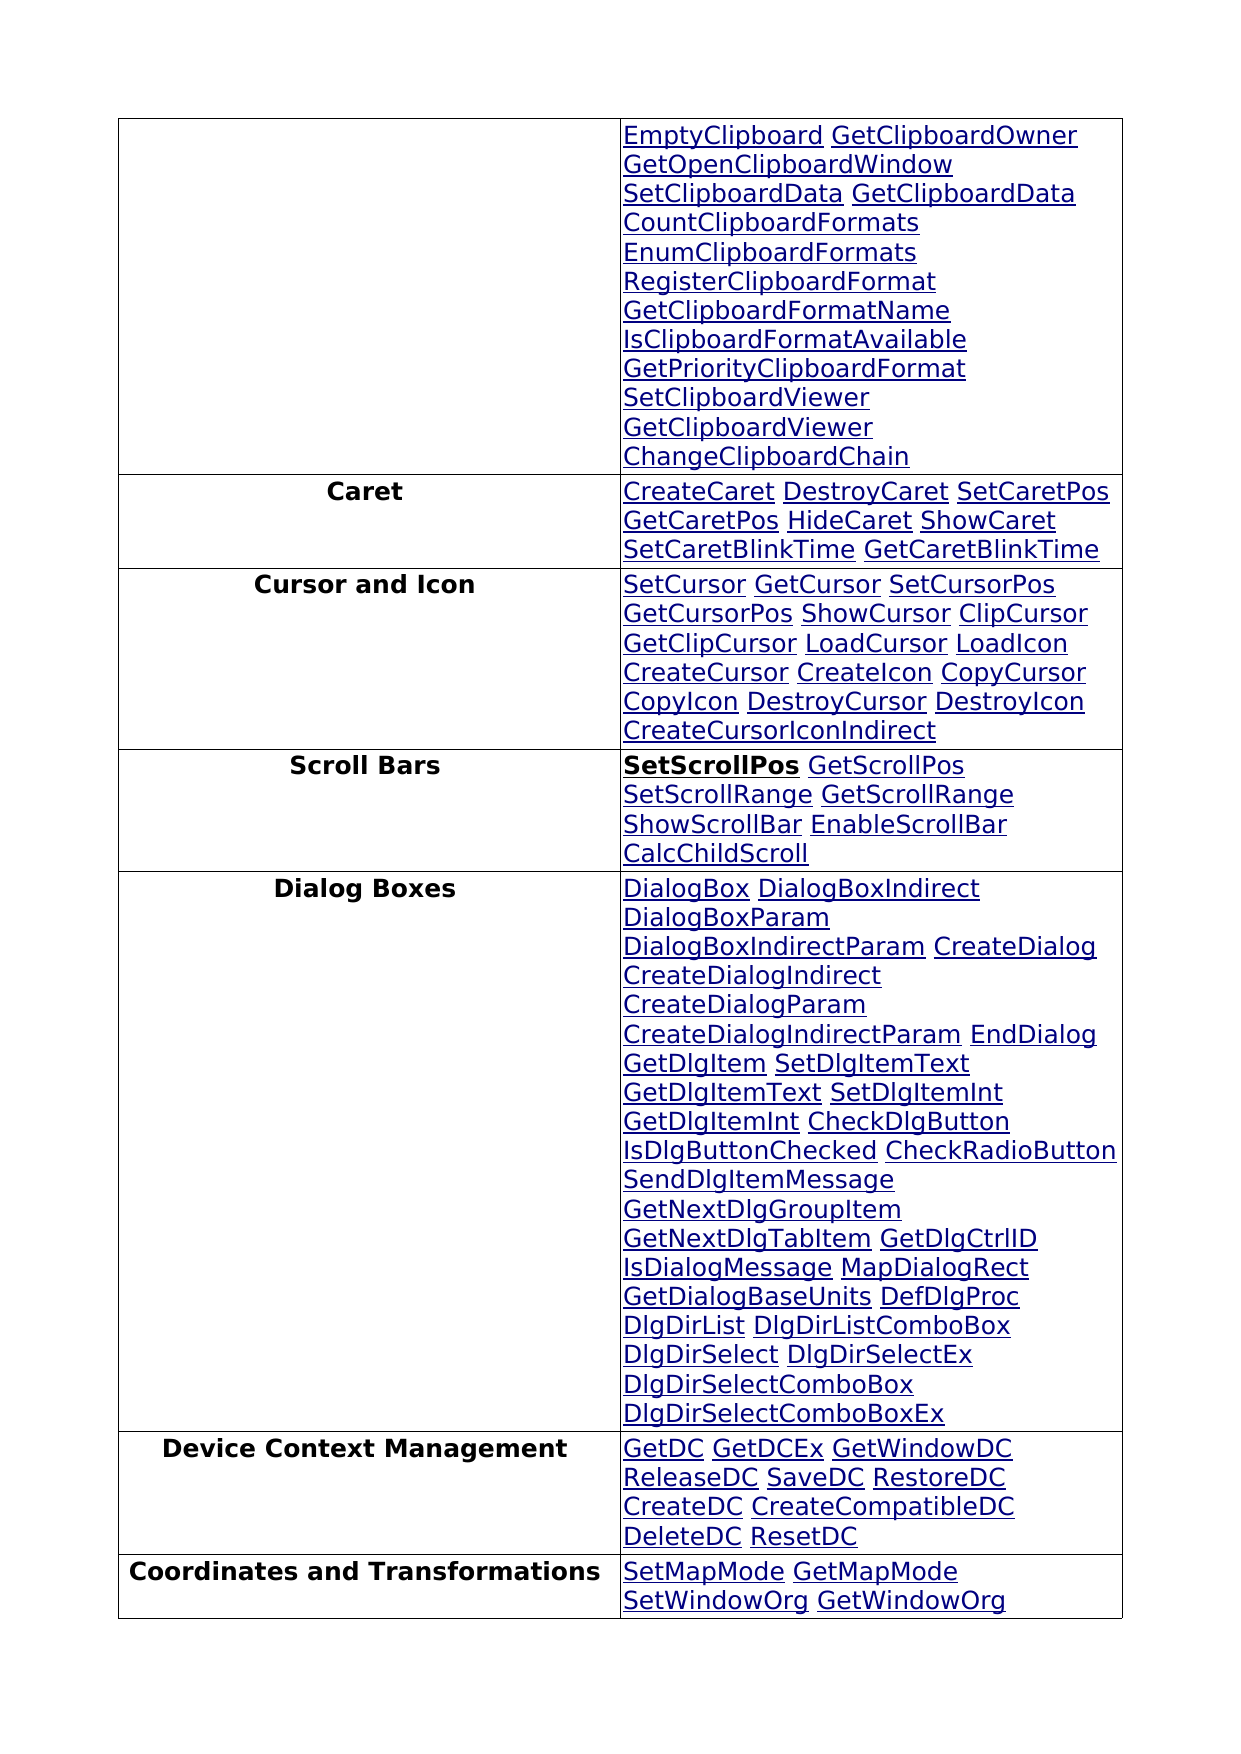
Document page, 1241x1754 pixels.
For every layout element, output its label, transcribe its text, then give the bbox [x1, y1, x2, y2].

table_cell CreateCaret DestroyCaret SetCaretPos GetCaretPos HideCaret ShowCaret SetCaretBlinkTime GetCaretBlinkTime [621, 475, 1122, 567]
table_cell Cursor and Icon [119, 569, 620, 748]
table_cell DialogBox DialogBoxIndirect DialogBoxParam DialogBoxIndirectParam CreateDialog CreateDialogIndirect CreateDialogParam CreateDialogIndirectParam EndDialog GetDlgItem SetDlgItemText GetDlgItemText SetDlgItemInt GetDlgItemInt CheckDlgButton IsDlgButtonChecked CheckRadioButton SendDlgItemMessage GetNextDlgGroupItem GetNextDlgTabItem GetDlgCtrlID IsDialogMessage MapDialogRect GetDialogBaseUnits DefDlgProc DlgDirList DlgDirListComboBox DlgDirSelect DlgDirSelectEx DlgDirSelectComboBox DlgDirSelectComboBoxEx [621, 872, 1122, 1431]
table_cell Scroll Bars [119, 750, 620, 871]
table_cell SetCursor GetCursor SetCursorPos GetCursorPos ShowCursor ClipCursor GetClipCursor LoadCursor LoadIcon CreateCursor CreateIcon CopyCursor CopyIcon DestroyCursor DestroyIcon CreateCursorIconIndirect [621, 569, 1122, 748]
table_cell Dialog Boxes [119, 872, 620, 1431]
table_cell GetDC GetDCEx GetWindowDC ReleaseDC SaveDC RestoreDC CreateDC CreateCompatibleDC DeleteDC ResetDC [621, 1432, 1122, 1554]
table_cell SetScrollPos GetScrollPos SetScrollRange GetScrollRange ShowScrollBar EnableScrollBar CalcChildScroll [621, 750, 1122, 871]
table_cell Coordinates and Transformations [119, 1555, 620, 1618]
table_cell [119, 119, 620, 474]
table_cell Caret [119, 475, 620, 567]
table_cell SetMapMode GetMapMode SetWindowOrg GetWindowOrg [621, 1555, 1122, 1618]
table_cell Device Context Management [119, 1432, 620, 1554]
table_cell EmptyClipboard GetClipboardOwner GetOpenClipboardWindow SetClipboardData GetClipboardData CountClipboardFormats EnumClipboardFormats RegisterClipboardFormat GetClipboardFormatName IsClipboardFormatAvailable GetPriorityClipboardFormat SetClipboardViewer GetClipboardViewer ChangeClipboardChain [621, 119, 1122, 474]
